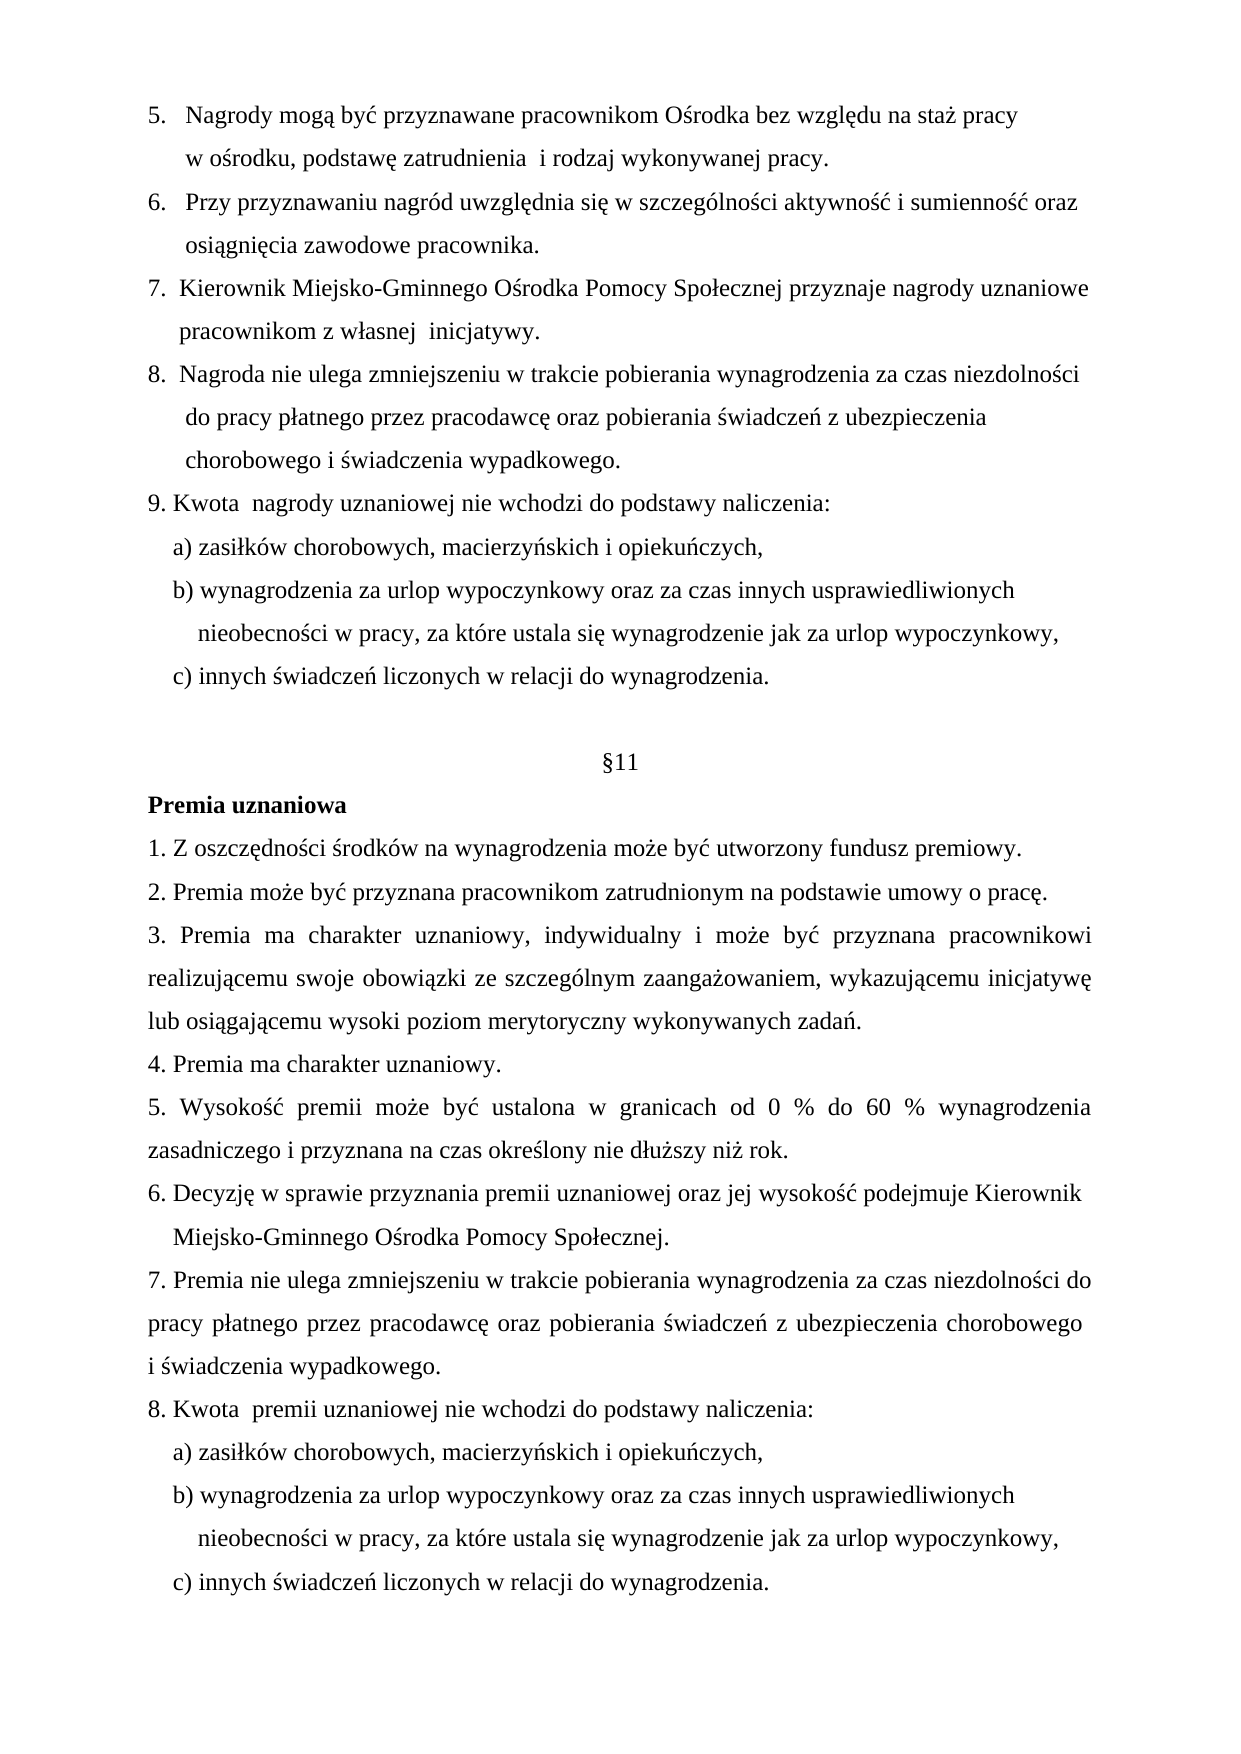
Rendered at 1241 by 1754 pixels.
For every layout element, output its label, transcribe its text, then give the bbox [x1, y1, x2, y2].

text w ośrodku, podstawę zatrudnienia i rodzaj wykonywanej pracy. [148, 143, 1092, 172]
text do pracy płatnego przez pracodawcę oraz pobierania świadczeń z ubezpieczenia [148, 402, 1092, 431]
text 7. Kierownik Miejsko-Gminnego Ośrodka Pomocy Społecznej przyznaje nagrody uznaniowe [148, 273, 1092, 302]
text b) wynagrodzenia za urlop wypoczynkowy oraz za czas innych usprawiedliwionych [148, 1480, 1092, 1509]
text 8. Nagroda nie ulega zmniejszeniu w trakcie pobierania wynagrodzenia za czas niezdolności [148, 359, 1092, 388]
text 2. Premia może być przyznana pracownikom zatrudnionym na podstawie umowy o pracę. [148, 877, 1092, 905]
text c) innych świadczeń liczonych w relacji do wynagrodzenia. [148, 661, 1092, 690]
text a) zasiłków chorobowych, macierzyńskich i opiekuńczych, [148, 532, 1092, 560]
text 8. Kwota premii uznaniowej nie wchodzi do podstawy naliczenia: [148, 1394, 1092, 1423]
text a) zasiłków chorobowych, macierzyńskich i opiekuńczych, [148, 1437, 1092, 1466]
list Nagrody mogą być przyznawane pracownikom Ośrodka bez względu na staż pracy [148, 100, 1092, 129]
text Premia uznaniowa [148, 790, 1092, 819]
text 1. Z oszczędności środków na wynagrodzenia może być utworzony fundusz premiowy. [148, 833, 1092, 862]
text 6. Przy przyznawaniu nagród uwzględnia się w szczególności aktywność i sumienność oraz [148, 187, 1092, 215]
text 6. Decyzję w sprawie przyznania premii uznaniowej oraz jej wysokość podejmuje Kierownik [148, 1178, 1092, 1207]
text nieobecności w pracy, za które ustala się wynagrodzenie jak za urlop wypoczynkowy, [148, 618, 1092, 647]
text 7. Premia nie ulega zmniejszeniu w trakcie pobierania wynagrodzenia za czas niezdolności do pracy płatnego przez pracodawcę oraz pobierania świadczeń z ubezpieczenia chorobowego i świadczenia wypadkowego. [148, 1265, 1092, 1380]
text 5. Wysokość premii może być ustalona w granicach od 0 % do 60 % wynagrodzenia zasadniczego i przyznana na czas określony nie dłuższy niż rok. [148, 1092, 1092, 1164]
text b) wynagrodzenia za urlop wypoczynkowy oraz za czas innych usprawiedliwionych [148, 575, 1092, 603]
text chorobowego i świadczenia wypadkowego. [148, 445, 1092, 474]
text Miejsko-Gminnego Ośrodka Pomocy Społecznej. [148, 1222, 1092, 1250]
text osiągnięcia zawodowe pracownika. [148, 230, 1092, 258]
text pracownikom z własnej inicjatywy. [148, 316, 1092, 345]
text 3. Premia ma charakter uznaniowy, indywidualny i może być przyznana pracownikowi realizującemu swoje obowiązki ze szczególnym zaangażowaniem, wykazującemu inicjatywę lub osiągającemu wysoki poziom merytoryczny wykonywanych zadań. [148, 920, 1092, 1035]
text §11 [148, 747, 1092, 776]
text 9. Kwota nagrody uznaniowej nie wchodzi do podstawy naliczenia: [148, 488, 1092, 517]
text c) innych świadczeń liczonych w relacji do wynagrodzenia. [148, 1567, 1092, 1595]
text nieobecności w pracy, za które ustala się wynagrodzenie jak za urlop wypoczynkowy, [148, 1523, 1092, 1552]
text 4. Premia ma charakter uznaniowy. [148, 1049, 1092, 1078]
